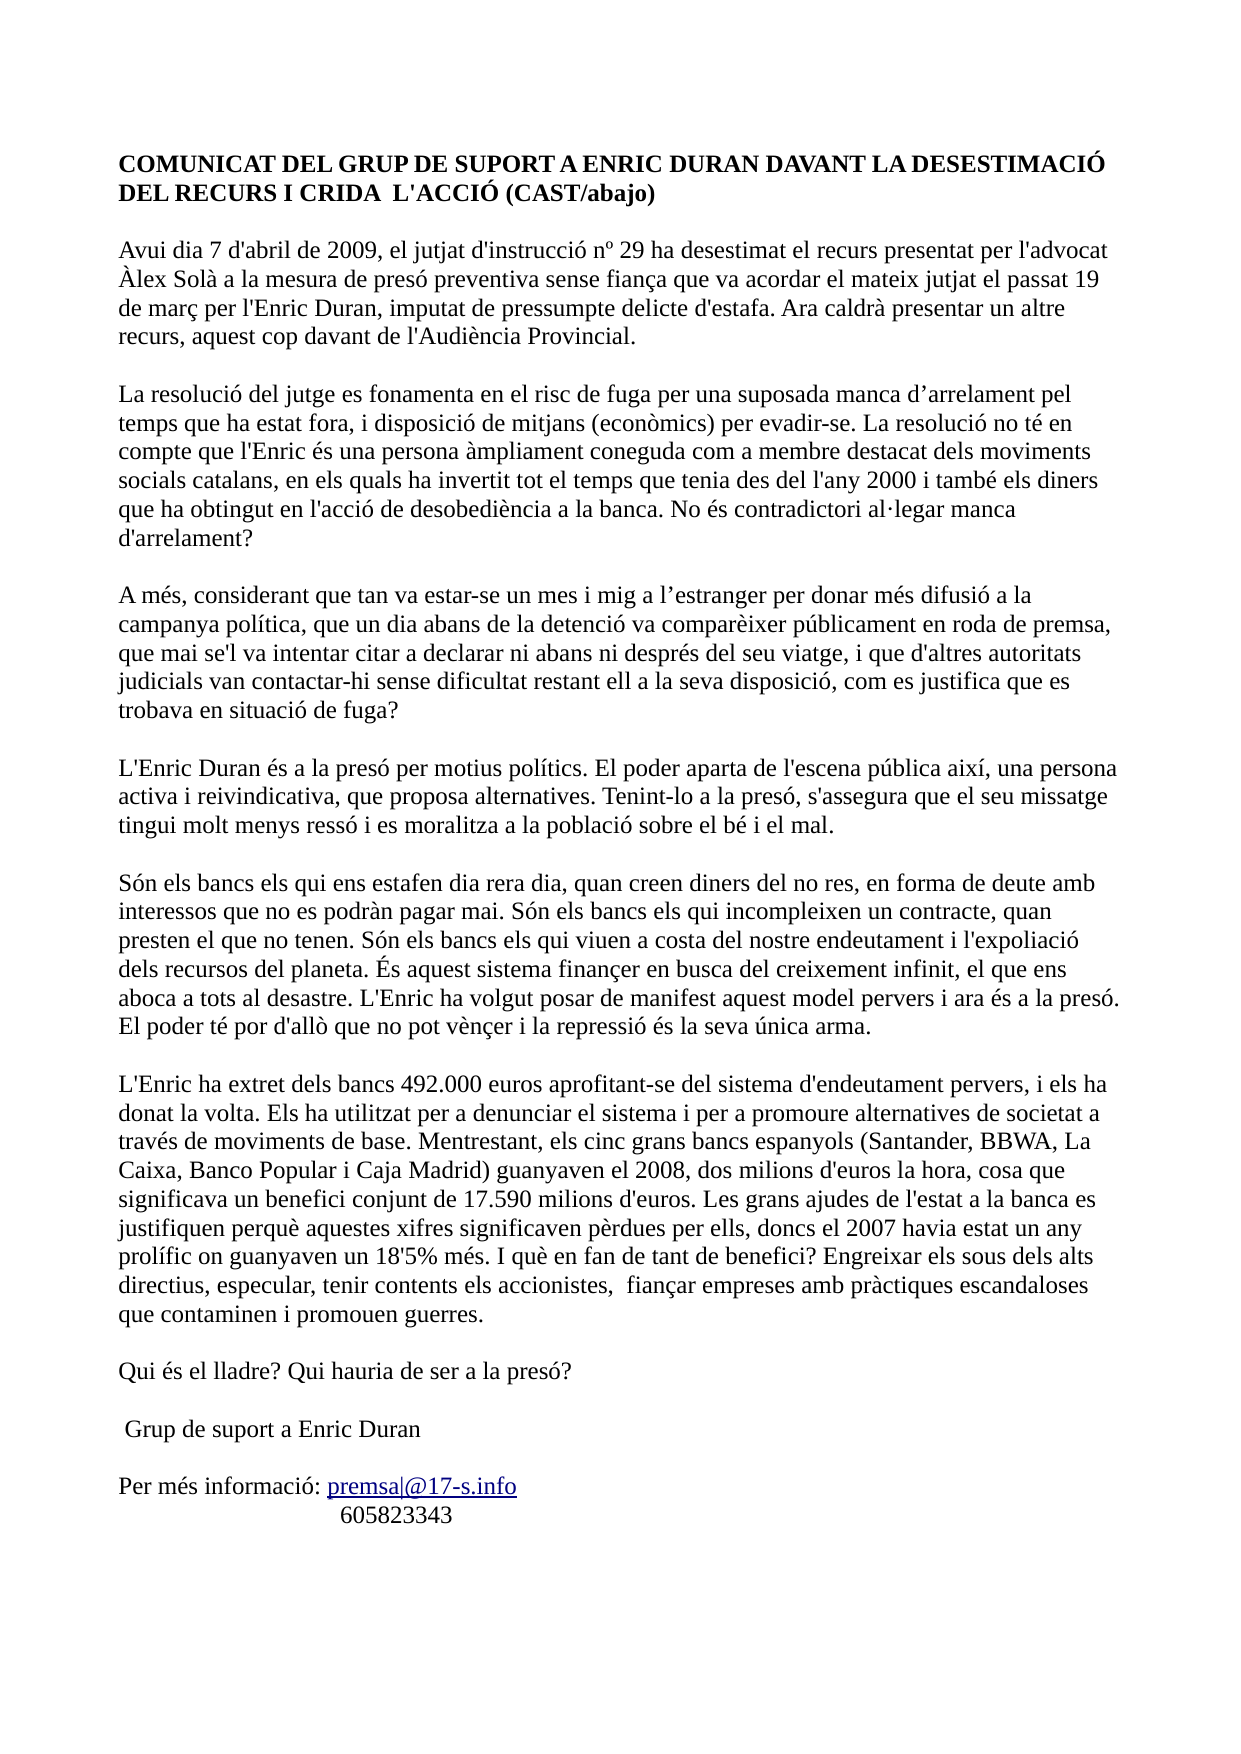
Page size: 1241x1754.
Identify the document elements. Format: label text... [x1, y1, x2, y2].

text A més, considerant que tan va estar-se un mes i mig a l’estranger per donar més difusió a la campanya política, que un dia abans de la detenció va comparèixer públicament en roda de premsa, que mai se'l va intentar citar a declarar ni abans ni després del seu viatge, i que d'altres autoritats judicials van contactar-hi sense dificultat restant ell a la seva disposició, com es justifica que es trobava en situació de fuga? [118, 580, 1122, 724]
text La resolució del jutge es fonamenta en el risc de fuga per una suposada manca d’arrelament pel temps que ha estat fora, i disposició de mitjans (econòmics) per evadir-se. La resolució no té en compte que l'Enric és una persona àmpliament coneguda com a membre destacat dels moviments socials catalans, en els quals ha invertit tot el temps que tenia des del l'any 2000 i també els diners que ha obtingut en l'acció de desobediència a la banca. No és contradictori al·legar manca d'arrelament? [118, 379, 1122, 551]
text L'Enric ha extret dels bancs 492.000 euros aprofitant-se del sistema d'endeutament pervers, i els ha donat la volta. Els ha utilitzat per a denunciar el sistema i per a promoure alternatives de societat a través de moviments de base. Mentrestant, els cinc grans bancs espanyols (Santander, BBWA, La Caixa, Banco Popular i Caja Madrid) guanyaven el 2008, dos milions d'euros la hora, cosa que significava un benefici conjunt de 17.590 milions d'euros. Les grans ajudes de l'estat a la banca es justifiquen perquè aquestes xifres significaven pèrdues per ells, doncs el 2007 havia estat un any prolífic on guanyaven un 18'5% més. I què en fan de tant de benefici? Engreixar els sous dels alts directius, especular, tenir contents els accionistes, fiançar empreses amb pràctiques escandaloses que contaminen i promouen guerres. [118, 1069, 1122, 1328]
text Són els bancs els qui ens estafen dia rera dia, quan creen diners del no res, en forma de deute amb interessos que no es podràn pagar mai. Són els bancs els qui incompleixen un contracte, quan presten el que no tenen. Són els bancs els qui viuen a costa del nostre endeutament i l'expoliació dels recursos del planeta. És aquest sistema finançer en busca del creixement infinit, el que ens aboca a tots al desastre. L'Enric ha volgut posar de manifest aquest model pervers i ara és a la presó. El poder té por d'allò que no pot vènçer i la repressió és la seva única arma. [118, 868, 1122, 1040]
text COMUNICAT DEL GRUP DE SUPORT A ENRIC DURAN DAVANT LA DESESTIMACIÓ DEL RECURS I CRIDA L'ACCIÓ (CAST/abajo) [118, 149, 1122, 206]
text Qui és el lladre? Qui hauria de ser a la presó? [118, 1356, 1122, 1385]
text 605823343 [118, 1500, 1122, 1529]
text L'Enric Duran és a la presó per motius polítics. El poder aparta de l'escena pública així, una persona activa i reivindicativa, que proposa alternatives. Tenint-lo a la presó, s'assegura que el seu missatge tingui molt menys ressó i es moralitza a la població sobre el bé i el mal. [118, 753, 1122, 839]
text Grup de suport a Enric Duran [118, 1414, 1122, 1443]
text Per més informació: premsa|@17-s.info [118, 1471, 1122, 1500]
text Avui dia 7 d'abril de 2009, el jutjat d'instrucció nº 29 ha desestimat el recurs presentat per l'advocat Àlex Solà a la mesura de presó preventiva sense fiança que va acordar el mateix jutjat el passat 19 de març per l'Enric Duran, imputat de pressumpte delicte d'estafa. Ara caldrà presentar un altre recurs, aquest cop davant de l'Audiència Provincial. [118, 235, 1122, 350]
